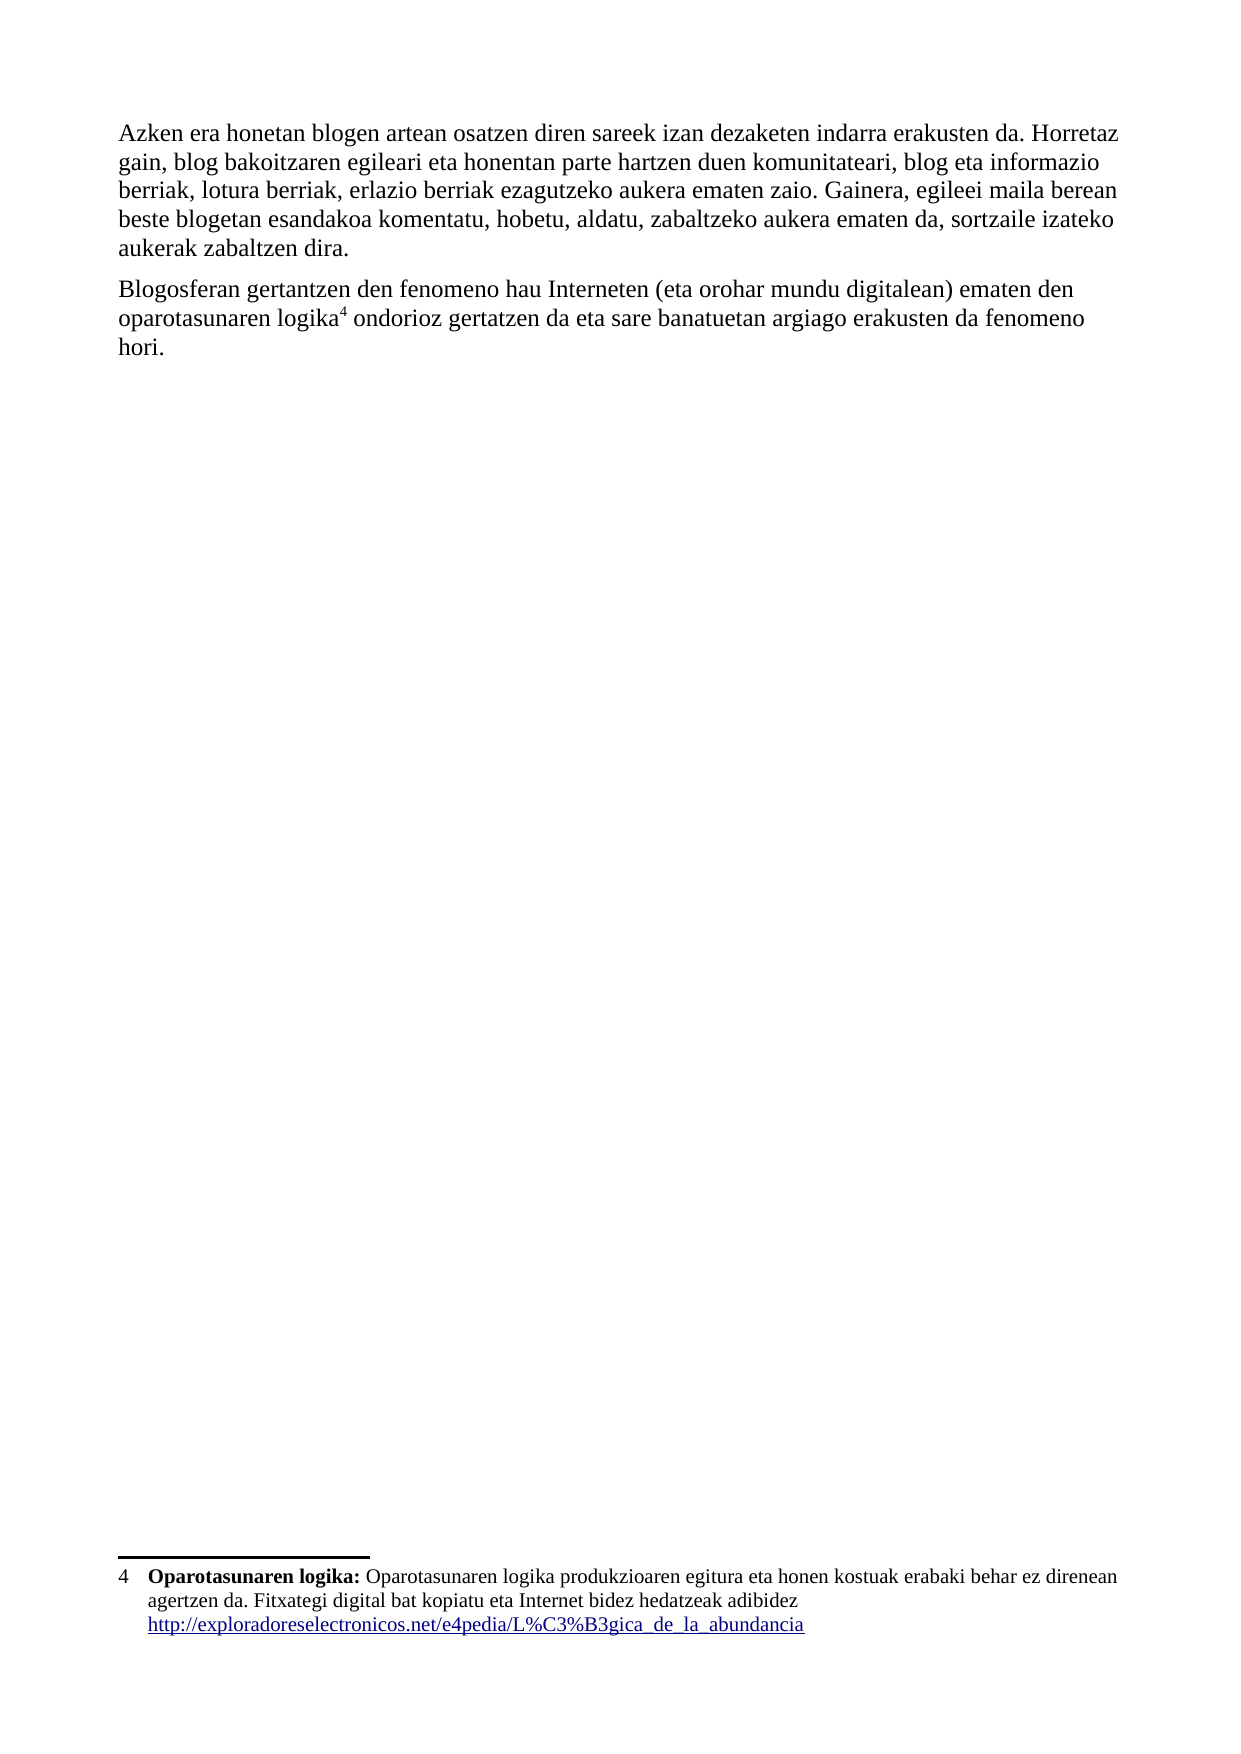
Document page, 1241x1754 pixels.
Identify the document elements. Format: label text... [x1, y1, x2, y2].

text Azken era honetan blogen artean osatzen diren sareek izan dezaketen indarra erakusten da. Horretaz gain, blog bakoitzaren egileari eta honentan parte hartzen duen komunitateari, blog eta informazio berriak, lotura berriak, erlazio berriak ezagutzeko aukera ematen zaio. Gainera, egileei maila berean beste blogetan esandakoa komentatu, hobetu, aldatu, zabaltzeko aukera ematen da, sortzaile izateko aukerak zabaltzen dira. [118, 118, 1122, 262]
text Oparotasunaren logika: Oparotasunaren logika produkzioaren egitura eta honen kostuak erabaki behar ez direnean agertzen da. Fitxategi digital bat kopiatu eta Internet bidez hedatzeak adibidez http://exploradoreselectronicos.net/e4pedia/L%C3%B3gica_de_la_abundancia [118, 1563, 1122, 1636]
text Blogosferan gertantzen den fenomeno hau Interneten (eta orohar mundu digitalean) ematen den oparotasunaren logika ondorioz gertatzen da eta sare banatuetan argiago erakusten da fenomeno hori. [118, 274, 1122, 361]
